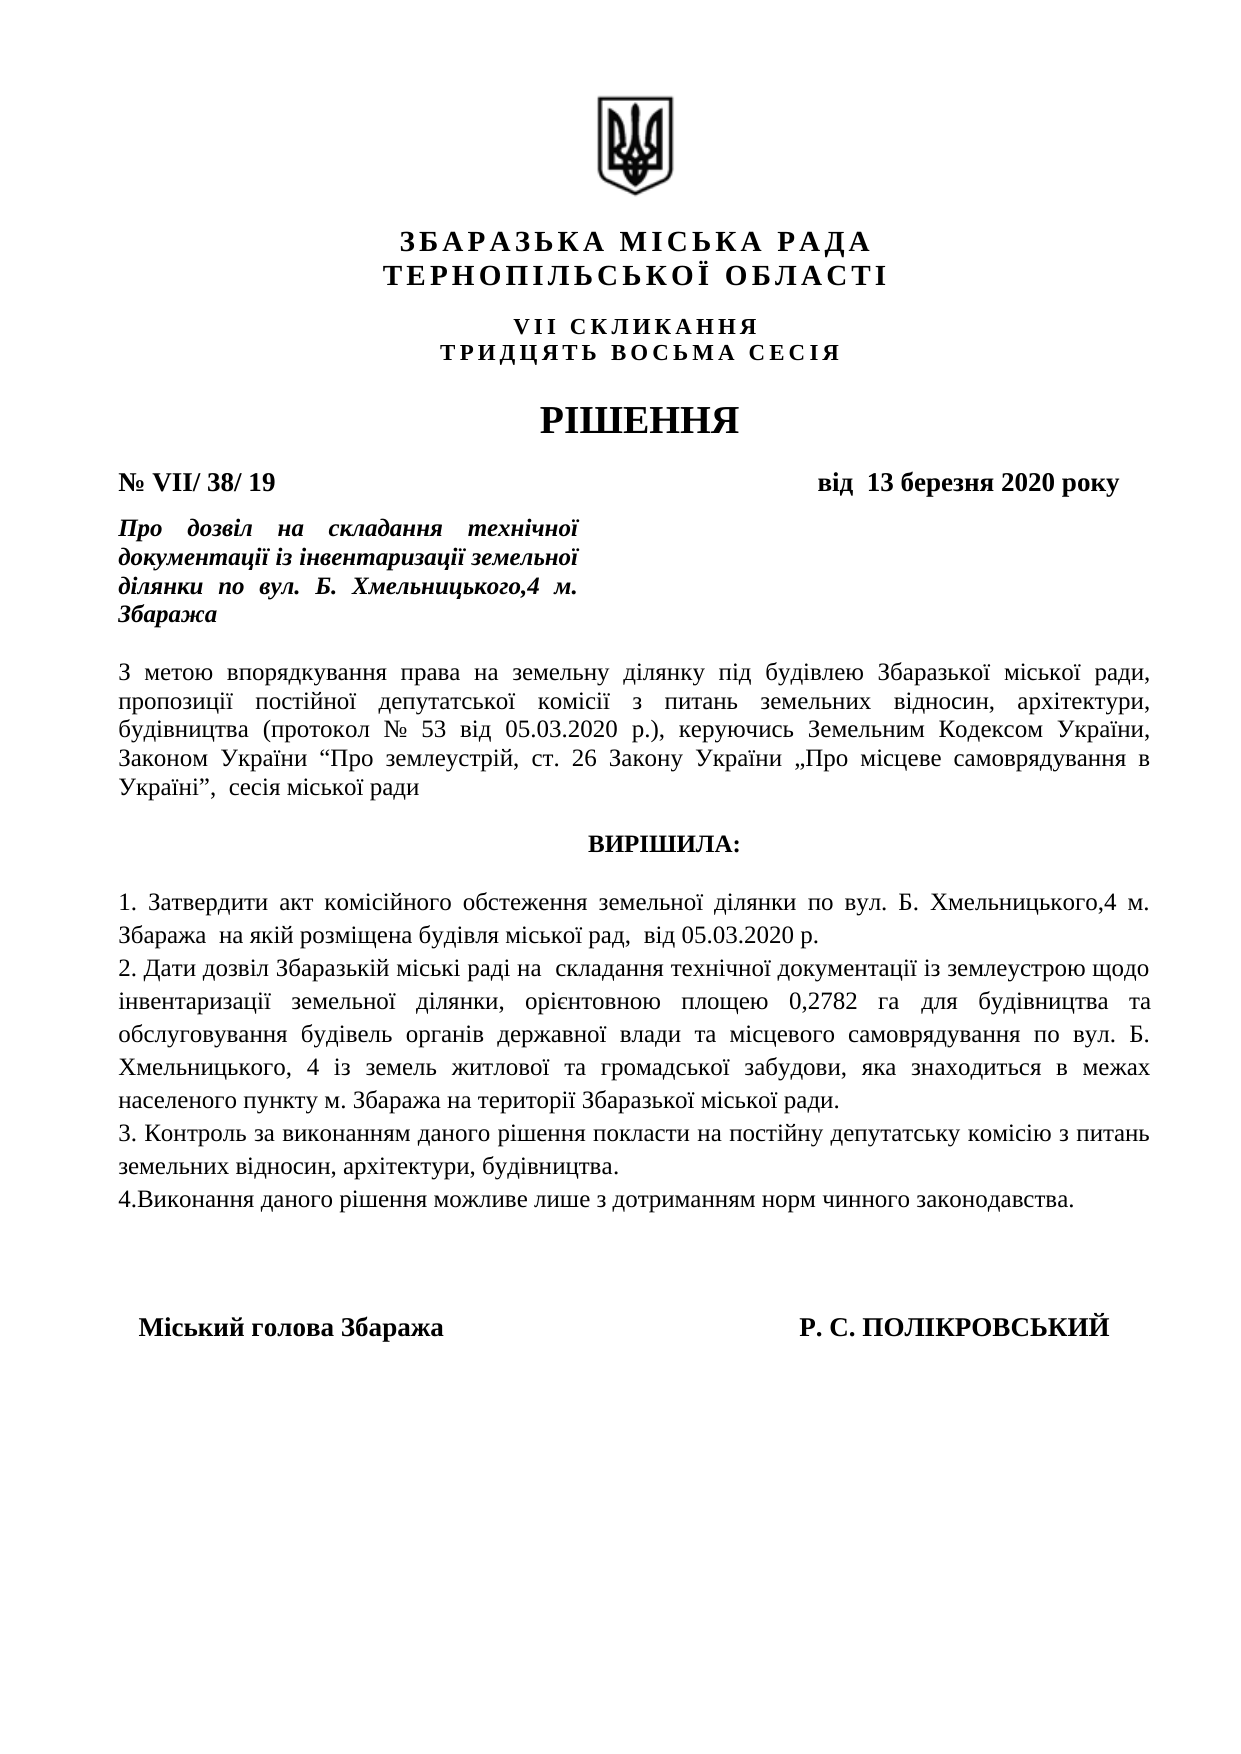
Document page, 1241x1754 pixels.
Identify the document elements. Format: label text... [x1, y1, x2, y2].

subtitle ЗБАРАЗЬКА МІСЬКА РАДА [118, 224, 1151, 258]
subtitle З метою впорядкування права на земельну ділянку під будівлею Збаразької міської ради, пропозиції постійної депутатської комісії з питань земельних відносин, архітектури, будівництва (протокол № 53 від 05.03.2020 р.), керуючись Земельним Кодексом України, Законом України “Про землеустрій, ст. 26 Закону України „Про місцеве самоврядування в Україні”, сесія міської ради [118, 657, 1151, 801]
list 2. Дати дозвіл Збаразькій міські раді на складання технічної документації із землеустрою щодо інвентаризації земельної ділянки, орієнтовною площею 0,2782 га для будівництва та обслуговування будівель органів державної влади та місцевого самоврядування по вул. Б. Хмельницького, 4 із земель житлової та громадської забудови, яка знаходиться в межах населеного пункту м. Збаража на території Збаразької міської ради. [118, 953, 1151, 1114]
list Міський голова Збаража Р. С. ПОЛІКРОВСЬКИЙ [118, 1311, 1151, 1342]
picture [587, 90, 682, 203]
list 1. Затвердити акт комісійного обстеження земельної ділянки по вул. Б. Хмельницького,4 м. Збаража на якій розміщена будівля міської рад, від 05.03.2020 р. [118, 887, 1151, 949]
subtitle РІШЕННЯ [118, 397, 1151, 442]
text VII скликання [118, 313, 1151, 339]
subtitle ТЕРНОПІЛЬСЬКОЇ ОБЛАСТІ [118, 258, 1151, 291]
text ВИРІШИЛА: [118, 829, 1151, 858]
text тридцять восьма сесія [118, 339, 1151, 366]
list 3. Контроль за виконанням даного рішення покласти на постійну депутатську комісію з питань земельних відносин, архітектури, будівництва. [118, 1118, 1151, 1180]
list 4.Виконання даного рішення можливе лише з дотриманням норм чинного законодавства. [118, 1184, 1151, 1213]
text Про дозвіл на складання технічної документації із інвентаризації земельної ділянки по вул. Б. Хмельницького,4 м. Збаража [118, 513, 581, 628]
text № VII/ 38/ 19 від 13 березня 2020 року [118, 467, 1151, 498]
